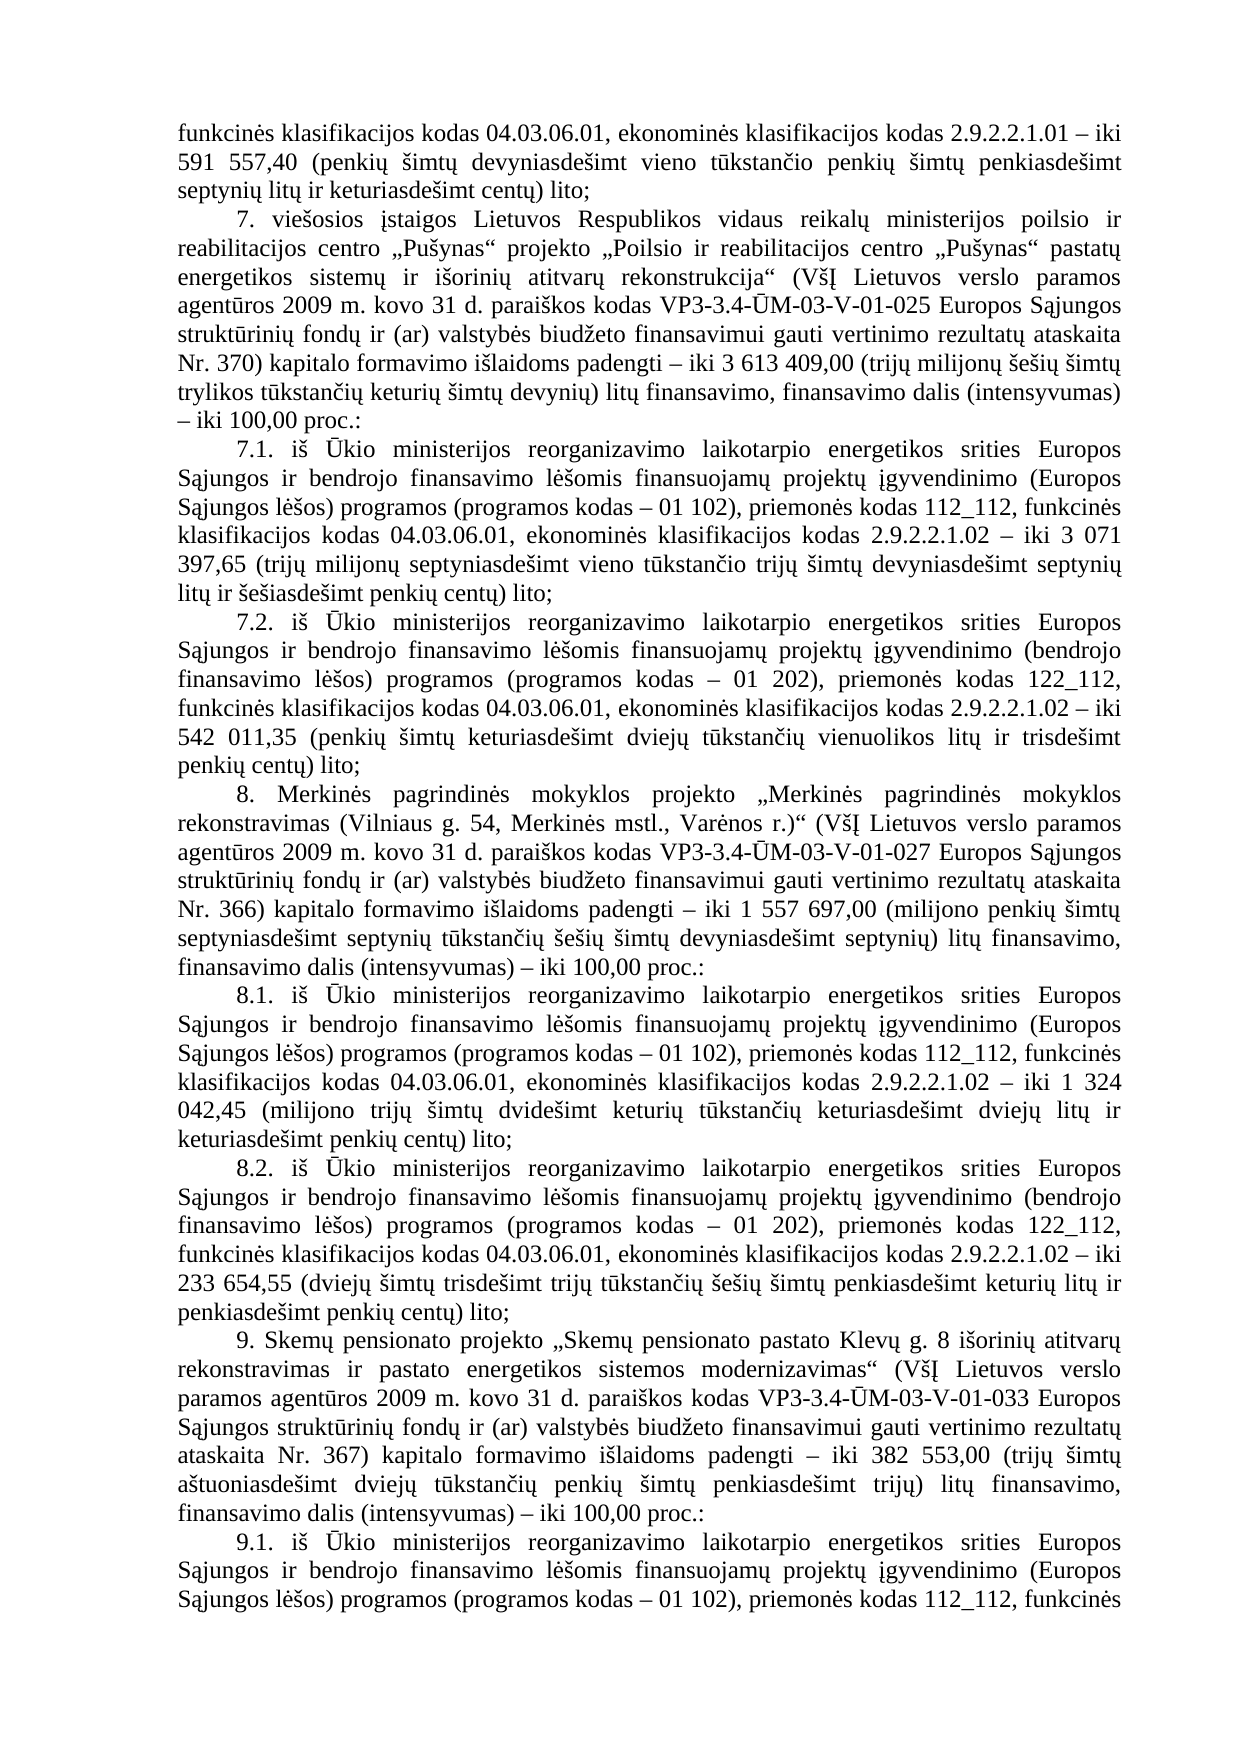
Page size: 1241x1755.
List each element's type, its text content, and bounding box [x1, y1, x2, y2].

text 9. Skemų pensionato projekto „Skemų pensionato pastato Klevų g. 8 išorinių atitvarų rekonstravimas ir pastato energetikos sistemos modernizavimas“ (VšĮ Lietuvos verslo paramos agentūros 2009 m. kovo 31 d. paraiškos kodas VP3-3.4-ŪM-03-V-01-033 Europos Sąjungos struktūrinių fondų ir (ar) valstybės biudžeto finansavimui gauti vertinimo rezultatų ataskaita Nr. 367) kapitalo formavimo išlaidoms padengti – iki 382 553,00 (trijų šimtų aštuoniasdešimt dviejų tūkstančių penkių šimtų penkiasdešimt trijų) litų finansavimo, finansavimo dalis (intensyvumas) – iki 100,00 proc.: [177, 1326, 1122, 1527]
text 8.2. iš Ūkio ministerijos reorganizavimo laikotarpio energetikos srities Europos Sąjungos ir bendrojo finansavimo lėšomis finansuojamų projektų įgyvendinimo (bendrojo finansavimo lėšos) programos (programos kodas – 01 202), priemonės kodas 122_112, funkcinės klasifikacijos kodas 04.03.06.01, ekonominės klasifikacijos kodas 2.9.2.2.1.02 – iki 233 654,55 (dviejų šimtų trisdešimt trijų tūkstančių šešių šimtų penkiasdešimt keturių litų ir penkiasdešimt penkių centų) lito; [177, 1153, 1122, 1326]
text funkcinės klasifikacijos kodas 04.03.06.01, ekonominės klasifikacijos kodas 2.9.2.2.1.01 – iki 591 557,40 (penkių šimtų devyniasdešimt vieno tūkstančio penkių šimtų penkiasdešimt septynių litų ir keturiasdešimt centų) lito; [177, 118, 1122, 204]
text 7.1. iš Ūkio ministerijos reorganizavimo laikotarpio energetikos srities Europos Sąjungos ir bendrojo finansavimo lėšomis finansuojamų projektų įgyvendinimo (Europos Sąjungos lėšos) programos (programos kodas – 01 102), priemonės kodas 112_112, funkcinės klasifikacijos kodas 04.03.06.01, ekonominės klasifikacijos kodas 2.9.2.2.1.02 – iki 3 071 397,65 (trijų milijonų septyniasdešimt vieno tūkstančio trijų šimtų devyniasdešimt septynių litų ir šešiasdešimt penkių centų) lito; [177, 434, 1122, 607]
text 7.2. iš Ūkio ministerijos reorganizavimo laikotarpio energetikos srities Europos Sąjungos ir bendrojo finansavimo lėšomis finansuojamų projektų įgyvendinimo (bendrojo finansavimo lėšos) programos (programos kodas – 01 202), priemonės kodas 122_112, funkcinės klasifikacijos kodas 04.03.06.01, ekonominės klasifikacijos kodas 2.9.2.2.1.02 – iki 542 011,35 (penkių šimtų keturiasdešimt dviejų tūkstančių vienuolikos litų ir trisdešimt penkių centų) lito; [177, 607, 1122, 779]
text 9.1. iš Ūkio ministerijos reorganizavimo laikotarpio energetikos srities Europos Sąjungos ir bendrojo finansavimo lėšomis finansuojamų projektų įgyvendinimo (Europos Sąjungos lėšos) programos (programos kodas – 01 102), priemonės kodas 112_112, funkcinės [177, 1527, 1122, 1613]
text 8.1. iš Ūkio ministerijos reorganizavimo laikotarpio energetikos srities Europos Sąjungos ir bendrojo finansavimo lėšomis finansuojamų projektų įgyvendinimo (Europos Sąjungos lėšos) programos (programos kodas – 01 102), priemonės kodas 112_112, funkcinės klasifikacijos kodas 04.03.06.01, ekonominės klasifikacijos kodas 2.9.2.2.1.02 – iki 1 324 042,45 (milijono trijų šimtų dvidešimt keturių tūkstančių keturiasdešimt dviejų litų ir keturiasdešimt penkių centų) lito; [177, 981, 1122, 1153]
text 8. Merkinės pagrindinės mokyklos projekto „Merkinės pagrindinės mokyklos rekonstravimas (Vilniaus g. 54, Merkinės mstl., Varėnos r.)“ (VšĮ Lietuvos verslo paramos agentūros 2009 m. kovo 31 d. paraiškos kodas VP3-3.4-ŪM-03-V-01-027 Europos Sąjungos struktūrinių fondų ir (ar) valstybės biudžeto finansavimui gauti vertinimo rezultatų ataskaita Nr. 366) kapitalo formavimo išlaidoms padengti – iki 1 557 697,00 (milijono penkių šimtų septyniasdešimt septynių tūkstančių šešių šimtų devyniasdešimt septynių) litų finansavimo, finansavimo dalis (intensyvumas) – iki 100,00 proc.: [177, 779, 1122, 981]
text 7. viešosios įstaigos Lietuvos Respublikos vidaus reikalų ministerijos poilsio ir reabilitacijos centro „Pušynas“ projekto „Poilsio ir reabilitacijos centro „Pušynas“ pastatų energetikos sistemų ir išorinių atitvarų rekonstrukcija“ (VšĮ Lietuvos verslo paramos agentūros 2009 m. kovo 31 d. paraiškos kodas VP3-3.4-ŪM-03-V-01-025 Europos Sąjungos struktūrinių fondų ir (ar) valstybės biudžeto finansavimui gauti vertinimo rezultatų ataskaita Nr. 370) kapitalo formavimo išlaidoms padengti – iki 3 613 409,00 (trijų milijonų šešių šimtų trylikos tūkstančių keturių šimtų devynių) litų finansavimo, finansavimo dalis (intensyvumas) – iki 100,00 proc.: [177, 204, 1122, 434]
